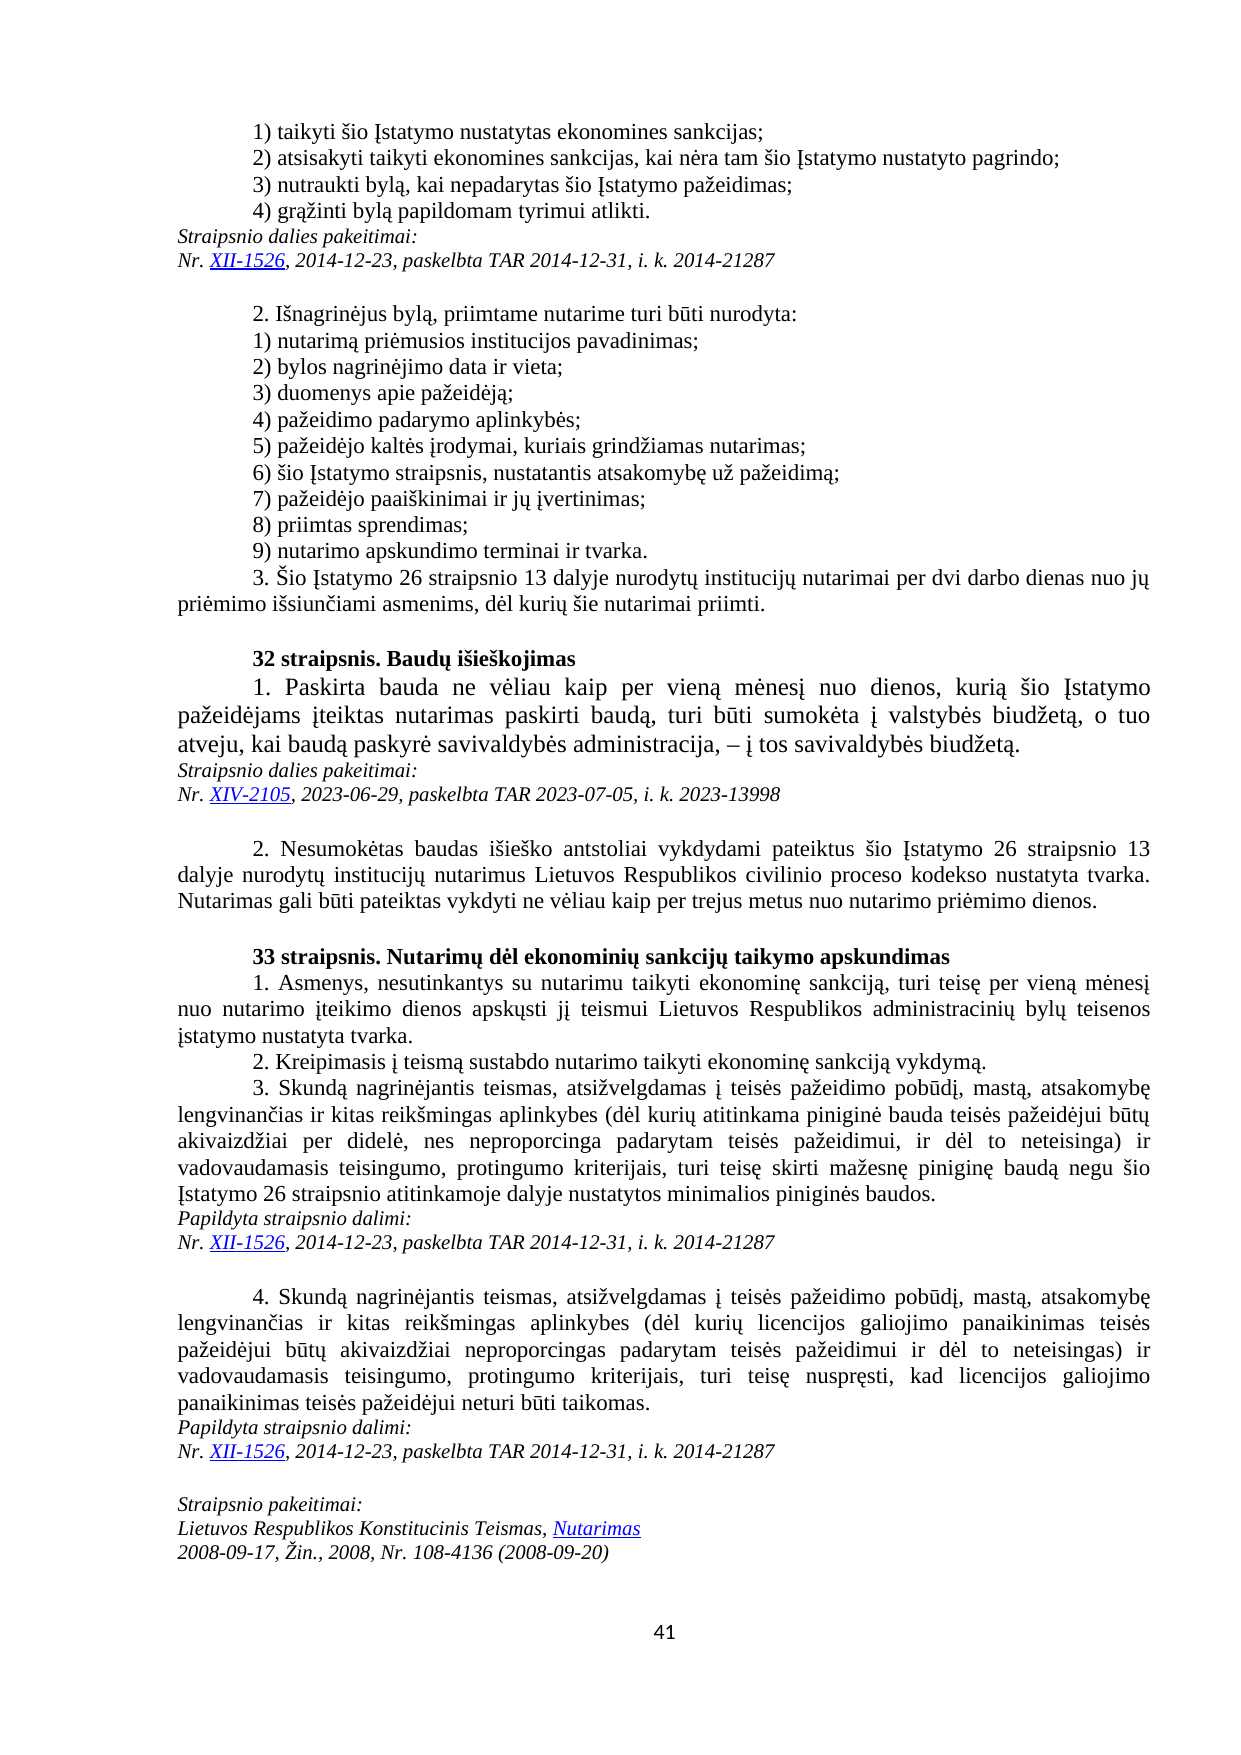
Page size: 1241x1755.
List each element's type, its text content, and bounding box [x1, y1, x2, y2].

text 2) bylos nagrinėjimo data ir vieta; [177, 353, 1152, 379]
text 9) nutarimo apskundimo terminai ir tvarka. [177, 538, 1152, 564]
text 4) grąžinti bylą papildomam tyrimui atlikti. [177, 197, 1152, 223]
text Straipsnio dalies pakeitimai: [177, 758, 1152, 782]
text Nr. XII-1526, 2014-12-23, paskelbta TAR 2014-12-31, i. k. 2014-21287 [177, 248, 1152, 272]
text 2008-09-17, Žin., 2008, Nr. 108-4136 (2008-09-20) [177, 1540, 1152, 1564]
text 6) šio Įstatymo straipsnis, nustatantis atsakomybę už pažeidimą; [177, 458, 1152, 485]
text Straipsnio dalies pakeitimai: [177, 223, 1152, 248]
text 2. Kreipimasis į teismą sustabdo nutarimo taikyti ekonominę sankciją vykdymą. [177, 1048, 1152, 1074]
text 1. Asmenys, nesutinkantys su nutarimu taikyti ekonominę sankciją, turi teisę per vieną mėnesį nuo nutarimo įteikimo dienos apskųsti jį teismui Lietuvos Respublikos administracinių bylų teisenos įstatymo nustatyta tvarka. [177, 969, 1152, 1048]
text 32 straipsnis. Baudų išieškojimas [177, 645, 1152, 672]
text 3. Skundą nagrinėjantis teismas, atsižvelgdamas į teisės pažeidimo pobūdį, mastą, atsakomybę lengvinančias ir kitas reikšmingas aplinkybes (dėl kurių atitinkama piniginė bauda teisės pažeidėjui būtų akivaizdžiai per didelė, nes neproporcinga padarytam teisės pažeidimui, ir dėl to neteisinga) ir vadovaudamasis teisingumo, protingumo kriterijais, turi teisę skirti mažesnę piniginę baudą negu šio Įstatymo 26 straipsnio atitinkamoje dalyje nustatytos minimalios piniginės baudos. [177, 1074, 1152, 1206]
text 7) pažeidėjo paaiškinimai ir jų įvertinimas; [177, 485, 1152, 511]
text Papildyta straipsnio dalimi: [177, 1206, 1152, 1230]
text 3) duomenys apie pažeidėją; [177, 379, 1152, 406]
text Straipsnio pakeitimai: [177, 1492, 1152, 1516]
text 2) atsisakyti taikyti ekonomines sankcijas, kai nėra tam šio Įstatymo nustatyto pagrindo; [177, 144, 1152, 171]
text 4) pažeidimo padarymo aplinkybės; [177, 406, 1152, 432]
text 4. Skundą nagrinėjantis teismas, atsižvelgdamas į teisės pažeidimo pobūdį, mastą, atsakomybę lengvinančias ir kitas reikšmingas aplinkybes (dėl kurių licencijos galiojimo panaikinimas teisės pažeidėjui būtų akivaizdžiai neproporcingas padarytam teisės pažeidimui ir dėl to neteisingas) ir vadovaudamasis teisingumo, protingumo kriterijais, turi teisę nuspręsti, kad licencijos galiojimo panaikinimas teisės pažeidėjui neturi būti taikomas. [177, 1283, 1152, 1415]
text 2. Išnagrinėjus bylą, priimtame nutarime turi būti nurodyta: [177, 300, 1152, 327]
text Papildyta straipsnio dalimi: [177, 1415, 1152, 1439]
text Nr. XIV-2105, 2023-06-29, paskelbta TAR 2023-07-05, i. k. 2023-13998 [177, 782, 1152, 806]
text Nr. XII-1526, 2014-12-23, paskelbta TAR 2014-12-31, i. k. 2014-21287 [177, 1230, 1152, 1254]
text 5) pažeidėjo kaltės įrodymai, kuriais grindžiamas nutarimas; [177, 432, 1152, 458]
text 33 straipsnis. Nutarimų dėl ekonominių sankcijų taikymo apskundimas [177, 943, 1152, 969]
text Nr. XII-1526, 2014-12-23, paskelbta TAR 2014-12-31, i. k. 2014-21287 [177, 1439, 1152, 1463]
text 8) priimtas sprendimas; [177, 511, 1152, 538]
text 3. Šio Įstatymo 26 straipsnio 13 dalyje nurodytų institucijų nutarimai per dvi darbo dienas nuo jų priėmimo išsiunčiami asmenims, dėl kurių šie nutarimai priimti. [177, 564, 1152, 617]
text 1. Paskirta bauda ne vėliau kaip per vieną mėnesį nuo dienos, kurią šio Įstatymo pažeidėjams įteiktas nutarimas paskirti baudą, turi būti sumokėta į valstybės biudžetą, o tuo atveju, kai baudą paskyrė savivaldybės administracija, – į tos savivaldybės biudžetą. [177, 672, 1152, 758]
text 3) nutraukti bylą, kai nepadarytas šio Įstatymo pažeidimas; [177, 171, 1152, 197]
text Lietuvos Respublikos Konstitucinis Teismas, Nutarimas [177, 1516, 1152, 1540]
text 1) nutarimą priėmusios institucijos pavadinimas; [177, 327, 1152, 353]
text 2. Nesumokėtas baudas išieško antstoliai vykdydami pateiktus šio Įstatymo 26 straipsnio 13 dalyje nurodytų institucijų nutarimus Lietuvos Respublikos civilinio proceso kodekso nustatyta tvarka. Nutarimas gali būti pateiktas vykdyti ne vėliau kaip per trejus metus nuo nutarimo priėmimo dienos. [177, 835, 1152, 914]
text 1) taikyti šio Įstatymo nustatytas ekonomines sankcijas; [177, 118, 1152, 144]
